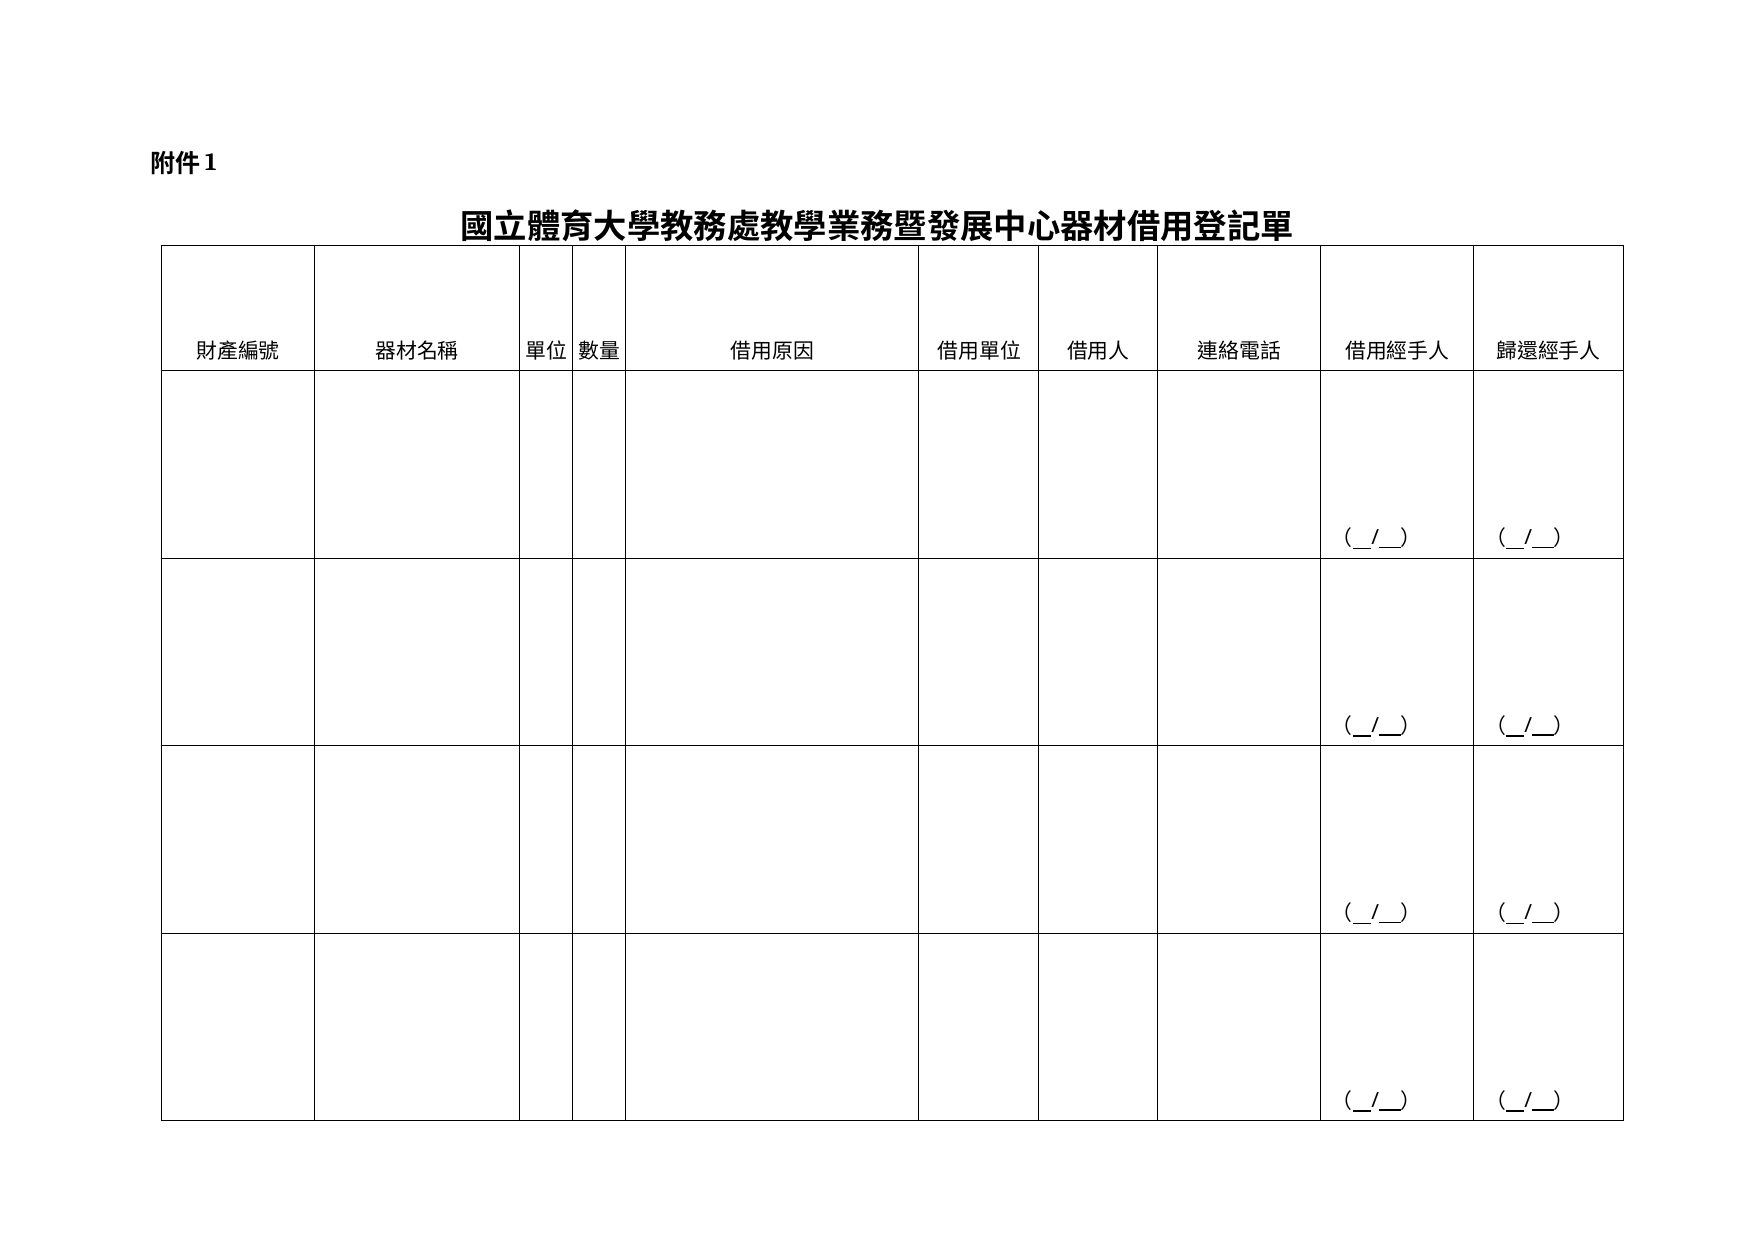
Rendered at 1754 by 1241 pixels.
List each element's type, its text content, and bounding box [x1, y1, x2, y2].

table_cell [520, 934, 572, 1120]
table_cell [626, 746, 918, 933]
table_cell [573, 559, 625, 745]
table_cell [626, 559, 918, 745]
table_cell [573, 746, 625, 933]
table_cell [1158, 934, 1320, 1120]
table_header 器材名稱 [315, 246, 519, 370]
table_cell [162, 934, 314, 1120]
table_cell （ / ） [1474, 934, 1623, 1120]
table_cell [626, 934, 918, 1120]
table_cell [919, 746, 1038, 933]
table_cell [162, 559, 314, 745]
table_header 借用人 [1039, 246, 1157, 370]
table_cell （ / ） [1321, 746, 1473, 933]
table_header 單位 [520, 246, 572, 370]
table_cell [626, 371, 918, 558]
table_cell [1158, 371, 1320, 558]
table_cell [520, 559, 572, 745]
table_header 財產編號 [162, 246, 314, 370]
table_cell [1158, 559, 1320, 745]
table_header 借用原因 [626, 246, 918, 370]
table_cell [573, 934, 625, 1120]
table_cell [919, 559, 1038, 745]
table_cell （ / ） [1474, 371, 1623, 558]
table_cell [315, 934, 519, 1120]
table_cell [162, 746, 314, 933]
table_cell （ / ） [1321, 559, 1473, 745]
table_cell （ / ） [1321, 371, 1473, 558]
text 附件1 [150, 120, 1604, 183]
table_cell （ / ） [1321, 934, 1473, 1120]
table_header 數量 [573, 246, 625, 370]
table_cell [1158, 746, 1320, 933]
table_cell [315, 371, 519, 558]
table_cell [520, 371, 572, 558]
table_header 借用經手人 [1321, 246, 1473, 370]
text 國立體育大學教務處教學業務暨發展中心器材借用登記單 [150, 183, 1604, 245]
table_cell [315, 559, 519, 745]
table_cell [162, 371, 314, 558]
table_header 歸還經手人 [1474, 246, 1623, 370]
table_cell [919, 371, 1038, 558]
table_cell [573, 371, 625, 558]
table_cell [520, 746, 572, 933]
table_cell [1039, 934, 1157, 1120]
table_cell [1039, 746, 1157, 933]
table_cell （ / ） [1474, 746, 1623, 933]
table_cell [315, 746, 519, 933]
table_cell [1039, 559, 1157, 745]
table_cell [919, 934, 1038, 1120]
table_header 連絡電話 [1158, 246, 1320, 370]
table_cell （ / ） [1474, 559, 1623, 745]
table_cell [1039, 371, 1157, 558]
table_header 借用單位 [919, 246, 1038, 370]
